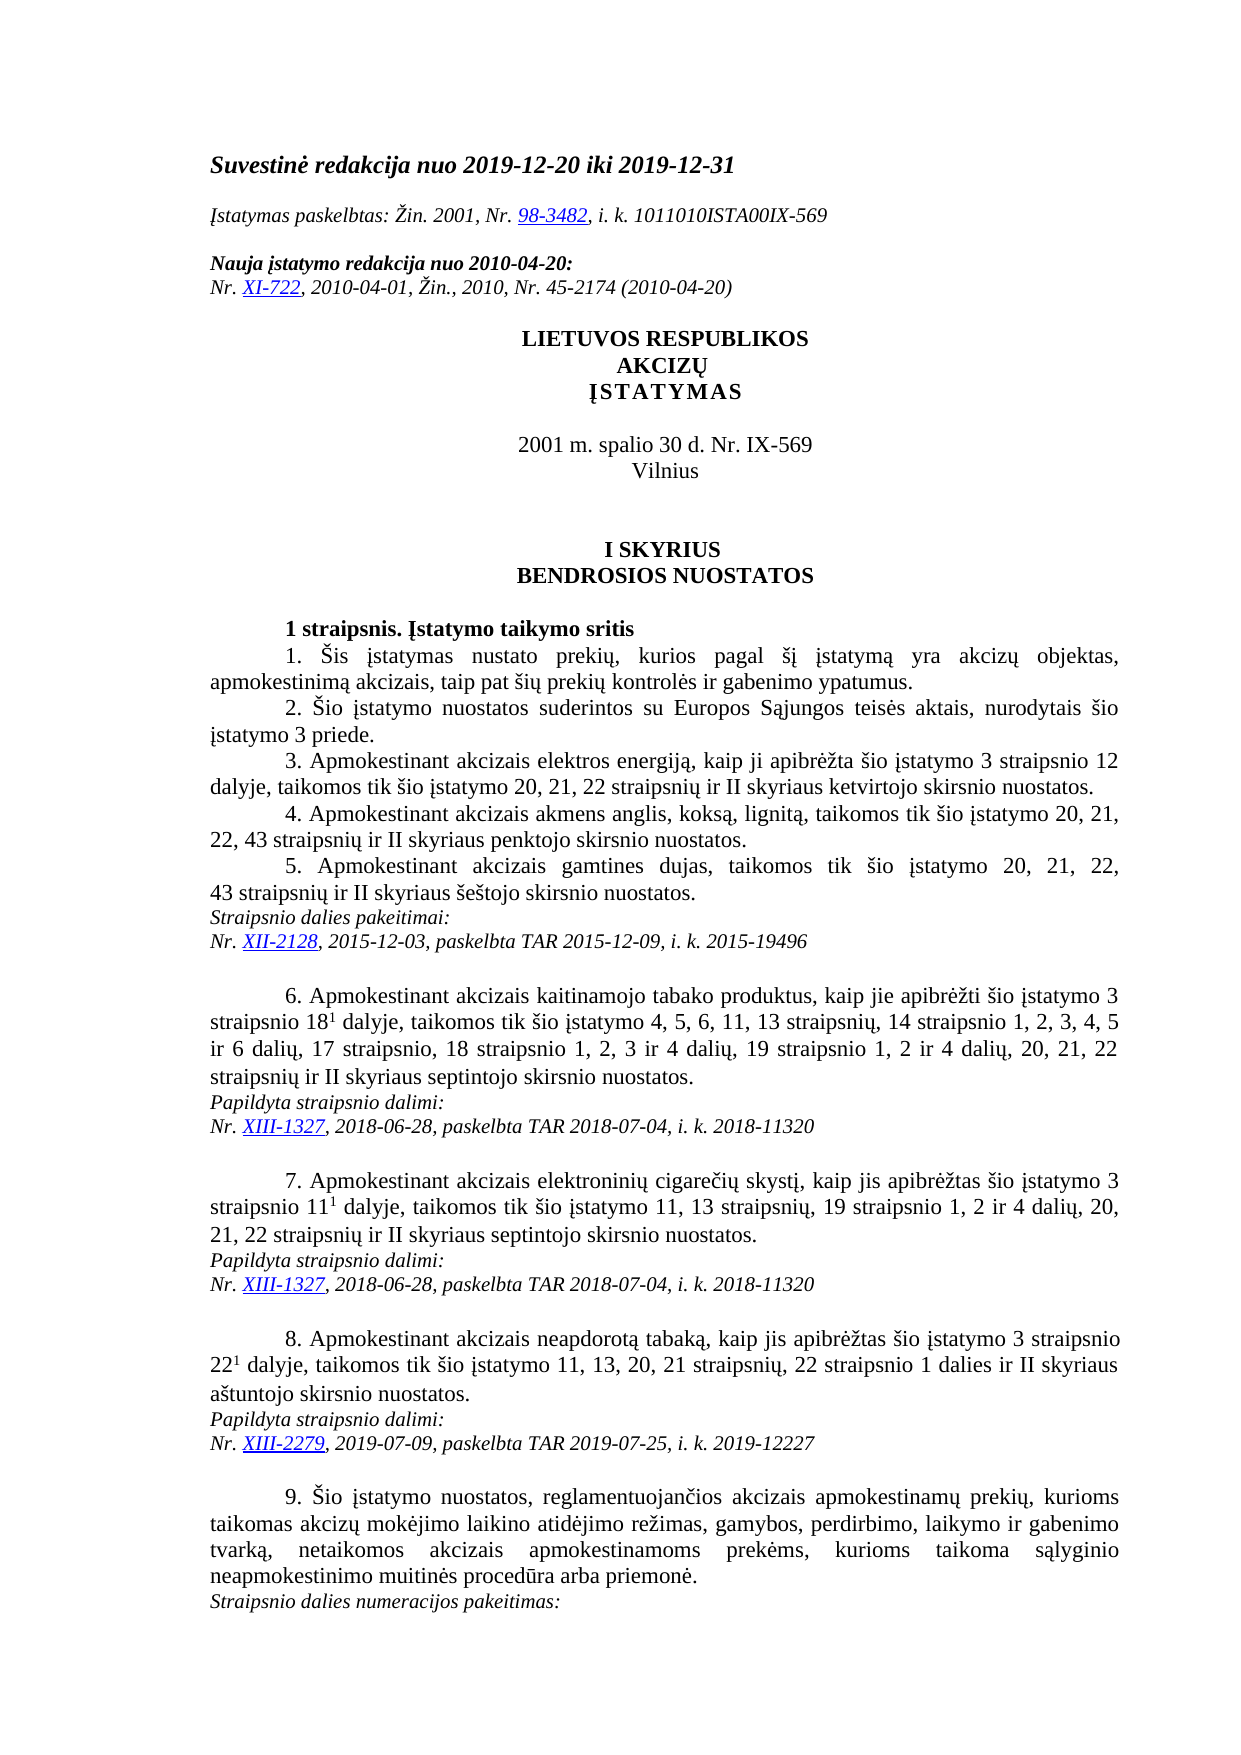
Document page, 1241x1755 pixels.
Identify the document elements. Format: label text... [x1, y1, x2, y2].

text Nr. XII-2128, 2015-12-03, paskelbta TAR 2015-12-09, i. k. 2015-19496 [210, 929, 1120, 953]
text Straipsnio dalies numeracijos pakeitimas: [210, 1589, 1120, 1613]
text 8. Apmokestinant akcizais neapdorotą tabaką, kaip jis apibrėžtas šio įstatymo 3 straipsnio 221 dalyje, taikomos tik šio įstatymo 11, 13, 20, 21 straipsnių, 22 straipsnio 1 dalies ir II skyriaus aštuntojo skirsnio nuostatos. [210, 1325, 1120, 1407]
text 5. Apmokestinant akcizais gamtines dujas, taikomos tik šio įstatymo 20, 21, 22, 43 straipsnių ir II skyriaus šeštojo skirsnio nuostatos. [210, 852, 1120, 905]
text 1 straipsnis. Įstatymo taikymo sritis [210, 615, 1120, 642]
text Nr. XIII-1327, 2018-06-28, paskelbta TAR 2018-07-04, i. k. 2018-11320 [210, 1114, 1120, 1138]
text Papildyta straipsnio dalimi: [210, 1090, 1120, 1114]
text LIETUVOS RESPUBLIKOS AKCIZŲ ĮSTATYMAS [210, 325, 1120, 404]
text Nr. XIII-1327, 2018-06-28, paskelbta TAR 2018-07-04, i. k. 2018-11320 [210, 1272, 1120, 1296]
text Vilnius [210, 457, 1120, 483]
text BENDROSIOS NUOSTATOS [210, 563, 1120, 589]
text I SKYRIUS [210, 536, 1120, 563]
text 1. Šis įstatymas nustato prekių, kurios pagal šį įstatymą yra akcizų objektas, apmokestinimą akcizais, taip pat šių prekių kontrolės ir gabenimo ypatumus. [210, 642, 1120, 694]
text 6. Apmokestinant akcizais kaitinamojo tabako produktus, kaip jie apibrėžti šio įstatymo 3 straipsnio 181 dalyje, taikomos tik šio įstatymo 4, 5, 6, 11, 13 straipsnių, 14 straipsnio 1, 2, 3, 4, 5 ir 6 dalių, 17 straipsnio, 18 straipsnio 1, 2, 3 ir 4 dalių, 19 straipsnio 1, 2 ir 4 dalių, 20, 21, 22 straipsnių ir II skyriaus septintojo skirsnio nuostatos. [210, 982, 1120, 1090]
text 9. Šio įstatymo nuostatos, reglamentuojančios akcizais apmokestinamų prekių, kurioms taikomas akcizų mokėjimo laikino atidėjimo režimas, gamybos, perdirbimo, laikymo ir gabenimo tvarką, netaikomos akcizais apmokestinamoms prekėms, kurioms taikoma sąlyginio neapmokestinimo muitinės procedūra arba priemonė. [210, 1483, 1120, 1589]
text Papildyta straipsnio dalimi: [210, 1407, 1120, 1431]
text 4. Apmokestinant akcizais akmens anglis, koksą, lignitą, taikomos tik šio įstatymo 20, 21, 22, 43 straipsnių ir II skyriaus penktojo skirsnio nuostatos. [210, 800, 1120, 852]
text Įstatymas paskelbtas: Žin. 2001, Nr. 98-3482, i. k. 1011010ISTA00IX-569 [210, 203, 1120, 227]
text 3. Apmokestinant akcizais elektros energiją, kaip ji apibrėžta šio įstatymo 3 straipsnio 12 dalyje, taikomos tik šio įstatymo 20, 21, 22 straipsnių ir II skyriaus ketvirtojo skirsnio nuostatos. [210, 747, 1120, 800]
text Papildyta straipsnio dalimi: [210, 1248, 1120, 1272]
text Straipsnio dalies pakeitimai: [210, 905, 1120, 929]
text Nauja įstatymo redakcija nuo 2010-04-20: [210, 251, 1120, 275]
text 2. Šio įstatymo nuostatos suderintos su Europos Sąjungos teisės aktais, nurodytais šio įstatymo 3 priede. [210, 694, 1120, 747]
text Nr. XIII-2279, 2019-07-09, paskelbta TAR 2019-07-25, i. k. 2019-12227 [210, 1431, 1120, 1455]
text 2001 m. spalio 30 d. Nr. IX-569 [210, 431, 1120, 457]
text 7. Apmokestinant akcizais elektroninių cigarečių skystį, kaip jis apibrėžtas šio įstatymo 3 straipsnio 111 dalyje, taikomos tik šio įstatymo 11, 13 straipsnių, 19 straipsnio 1, 2 ir 4 dalių, 20, 21, 22 straipsnių ir II skyriaus septintojo skirsnio nuostatos. [210, 1167, 1120, 1248]
text Suvestinė redakcija nuo 2019-12-20 iki 2019-12-31 [210, 150, 1120, 179]
text Nr. XI-722, 2010-04-01, Žin., 2010, Nr. 45-2174 (2010-04-20) [210, 275, 1120, 299]
